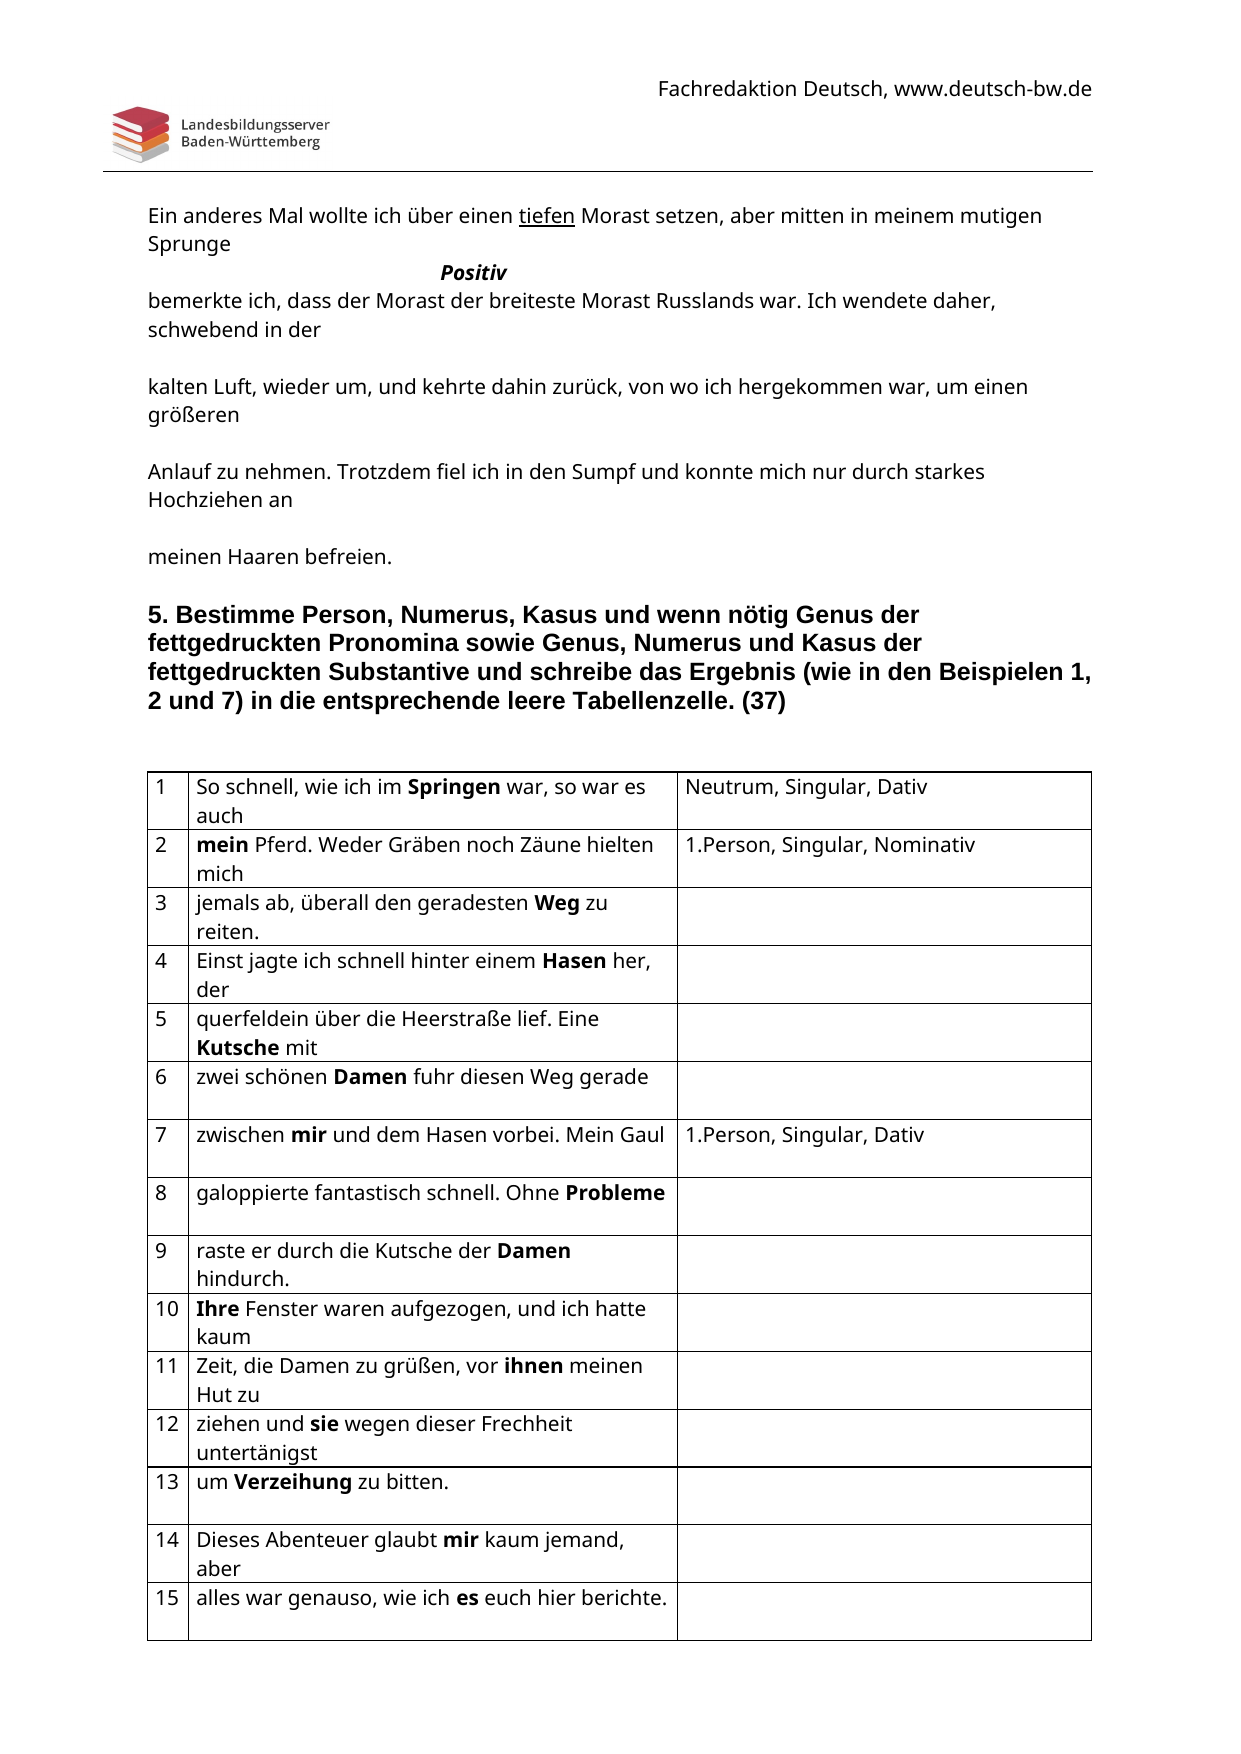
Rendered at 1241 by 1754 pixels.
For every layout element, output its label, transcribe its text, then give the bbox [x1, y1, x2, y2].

table_cell 10 [148, 1294, 188, 1351]
table_cell Dieses Abenteuer glaubt mir kaum jemand, aber [189, 1525, 677, 1582]
table_header 1 [148, 773, 188, 829]
table_cell querfeldein über die Heerstraße lief. Eine Kutsche mit [189, 1004, 677, 1061]
table_cell jemals ab, überall den geradesten Weg zu reiten. [189, 888, 677, 945]
table_cell 8 [148, 1178, 188, 1235]
table_cell raste er durch die Kutsche der Damen hindurch. [189, 1236, 677, 1293]
table_cell [678, 888, 1091, 945]
table_cell 4 [148, 946, 188, 1003]
table_cell alles war genauso, wie ich es euch hier berichte. [189, 1583, 677, 1640]
table_header So schnell, wie ich im Springen war, so war es auch [189, 773, 677, 829]
table_cell zwei schönen Damen fuhr diesen Weg gerade [189, 1062, 677, 1119]
table_cell 2 [148, 830, 188, 887]
table_cell 5 [148, 1004, 188, 1061]
table_cell um Verzeihung zu bitten. [189, 1468, 677, 1524]
table_cell [678, 1062, 1091, 1119]
table_cell zwischen mir und dem Hasen vorbei. Mein Gaul [189, 1120, 677, 1177]
text meinen Haaren befreien. [148, 542, 1093, 571]
table_cell 9 [148, 1236, 188, 1293]
table_cell 11 [148, 1352, 188, 1408]
text 5. Bestimme Person, Numerus, Kasus und wenn nötig Genus der fettgedruckten Pronomina sowie Genus, Numerus und Kasus der fettgedruckten Substantive und schreibe das Ergebnis (wie in den Beispielen 1, 2 und 7) in die entsprechende leere Tabellenzelle. (37) [148, 599, 1093, 714]
table_cell [678, 1583, 1091, 1640]
table_cell Ihre Fenster waren aufgezogen, und ich hatte kaum [189, 1294, 677, 1351]
table_cell 6 [148, 1062, 188, 1119]
table_cell [678, 1178, 1091, 1235]
table_cell 15 [148, 1583, 188, 1640]
table_cell 12 [148, 1410, 188, 1466]
text kalten Luft, wieder um, und kehrte dahin zurück, von wo ich hergekommen war, um einen größeren [148, 372, 1093, 429]
table_cell [678, 1236, 1091, 1293]
text Anlauf zu nehmen. Trotzdem fiel ich in den Sumpf und konnte mich nur durch starkes Hochziehen an [148, 457, 1093, 514]
table_cell Zeit, die Damen zu grüßen, vor ihnen meinen Hut zu [189, 1352, 677, 1408]
table_cell [678, 1352, 1091, 1408]
table_cell [678, 946, 1091, 1003]
table_cell mein Pferd. Weder Gräben noch Zäune hielten mich [189, 830, 677, 887]
table_cell Einst jagte ich schnell hinter einem Hasen her, der [189, 946, 677, 1003]
table_cell [678, 1525, 1091, 1582]
table_cell [678, 1004, 1091, 1061]
table_cell 7 [148, 1120, 188, 1177]
table_cell 3 [148, 888, 188, 945]
text bemerkte ich, dass der Morast der breiteste Morast Russlands war. Ich wendete daher, schwebend in der [148, 286, 1093, 343]
table_cell 13 [148, 1468, 188, 1524]
table_cell [678, 1410, 1091, 1466]
table_cell galoppierte fantastisch schnell. Ohne Probleme [189, 1178, 677, 1235]
text Ein anderes Mal wollte ich über einen tiefen Morast setzen, aber mitten in meinem mutigen Sprunge [148, 201, 1093, 258]
table_cell 1.Person, Singular, Nominativ [678, 830, 1091, 887]
table_header Neutrum, Singular, Dativ [678, 773, 1091, 829]
table_cell ziehen und sie wegen dieser Frechheit untertänigst [189, 1410, 677, 1466]
subtitle Positiv [148, 258, 1093, 286]
table_cell [678, 1468, 1091, 1524]
table_cell [678, 1294, 1091, 1351]
table_cell 14 [148, 1525, 188, 1582]
table_cell 1.Person, Singular, Dativ [678, 1120, 1091, 1177]
